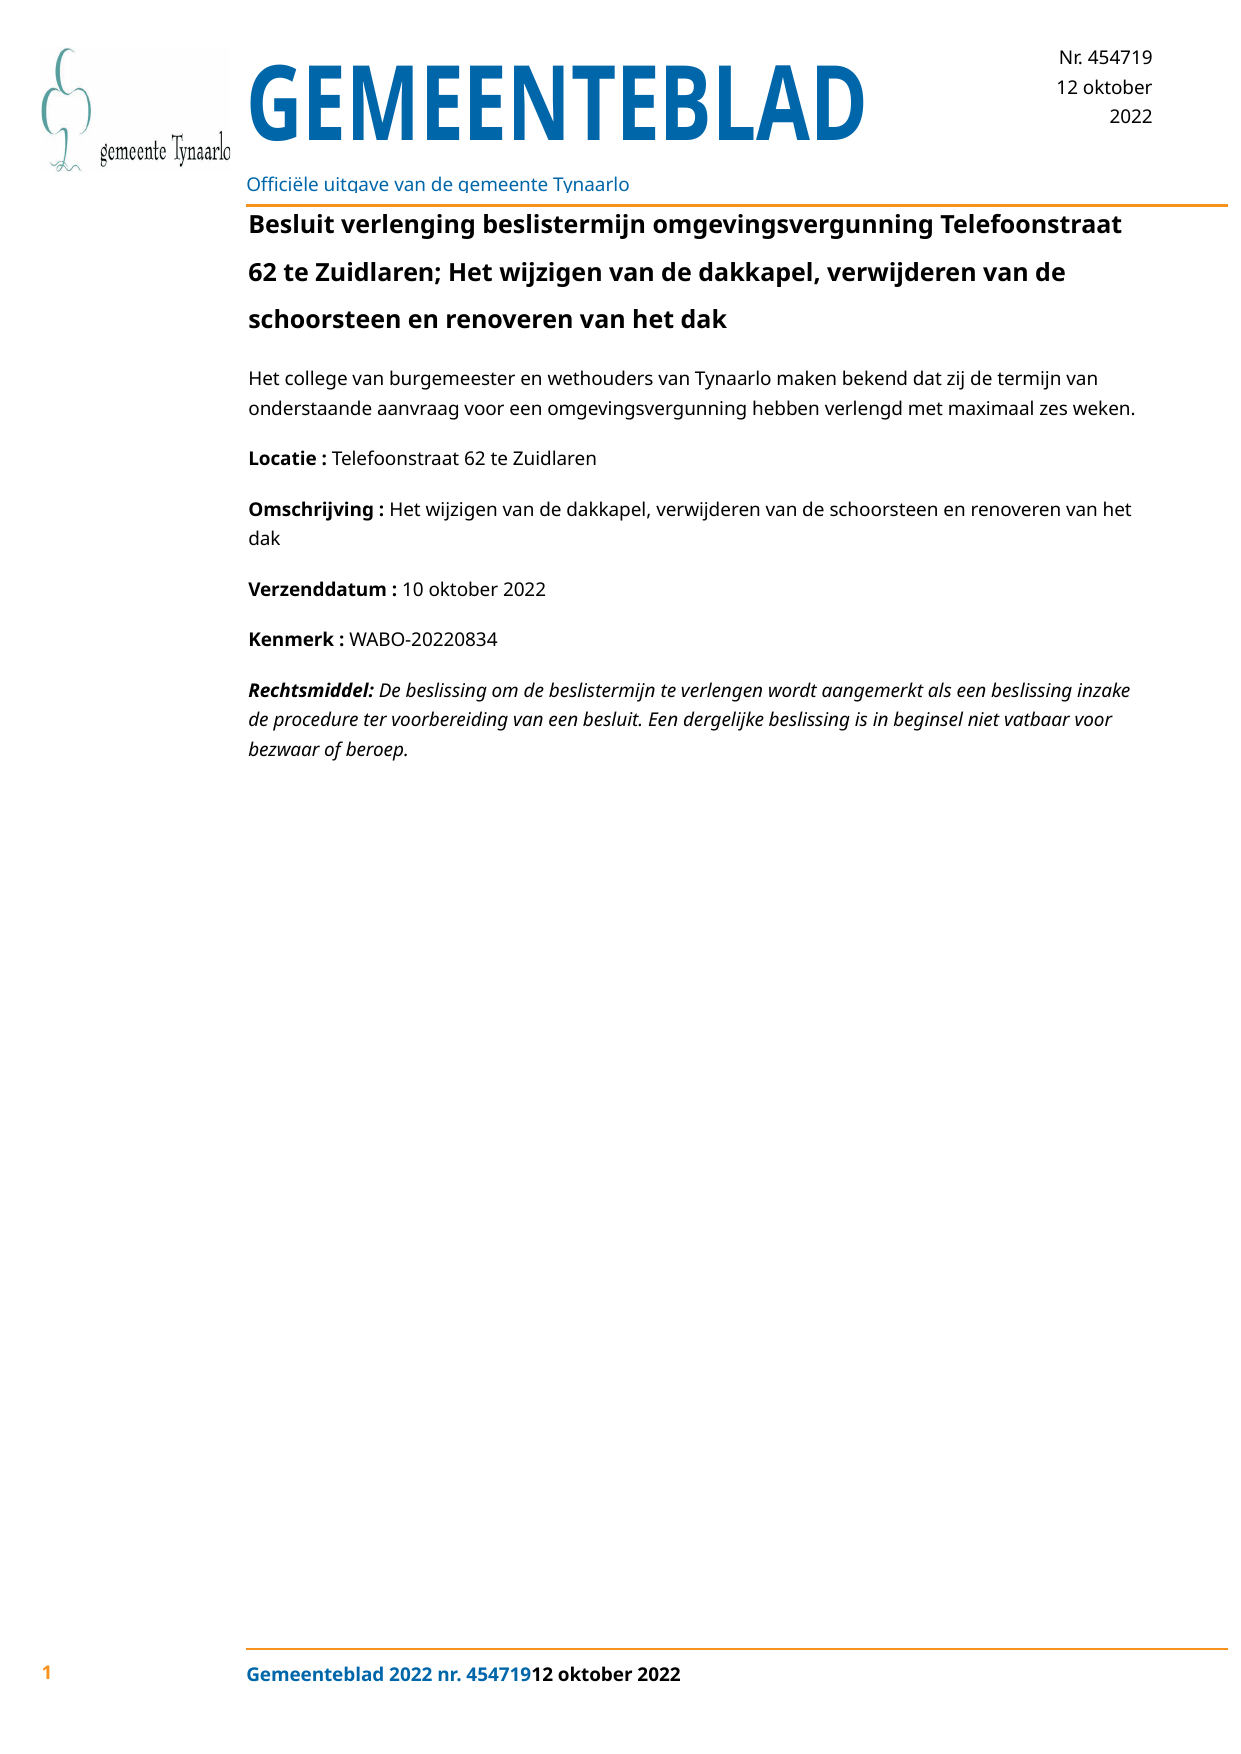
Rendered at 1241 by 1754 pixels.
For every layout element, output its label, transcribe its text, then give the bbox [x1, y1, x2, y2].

text Omschrijving : Het wijzigen van de dakkapel, verwijderen van de schoorsteen en renoveren van het dak [248, 496, 1152, 551]
text Besluit verlenging beslistermijn omgevingsvergunning Telefoonstraat 62 te Zuidlaren; Het wijzigen van de dakkapel, verwijderen van de schoorsteen en renoveren van het dak [248, 207, 1152, 336]
text Het college van burgemeester en wethouders van Tynaarlo maken bekend dat zij de termijn van onderstaande aanvraag voor een omgevingsvergunning hebben verlengd met maximaal zes weken. [248, 366, 1152, 421]
text Rechtsmiddel: De beslissing om de beslistermijn te verlengen wordt aangemerkt als een beslissing inzake de procedure ter voorbereiding van een besluit. Een dergelijke beslissing is in beginsel niet vatbaar voor bezwaar of beroep. [248, 677, 1152, 762]
text Verzenddatum : 10 oktober 2022 [248, 576, 1152, 602]
picture [41, 47, 231, 172]
text Locatie : Telefoonstraat 62 te Zuidlaren [248, 446, 1152, 471]
text Kenmerk : WABO-20220834 [248, 626, 1152, 652]
